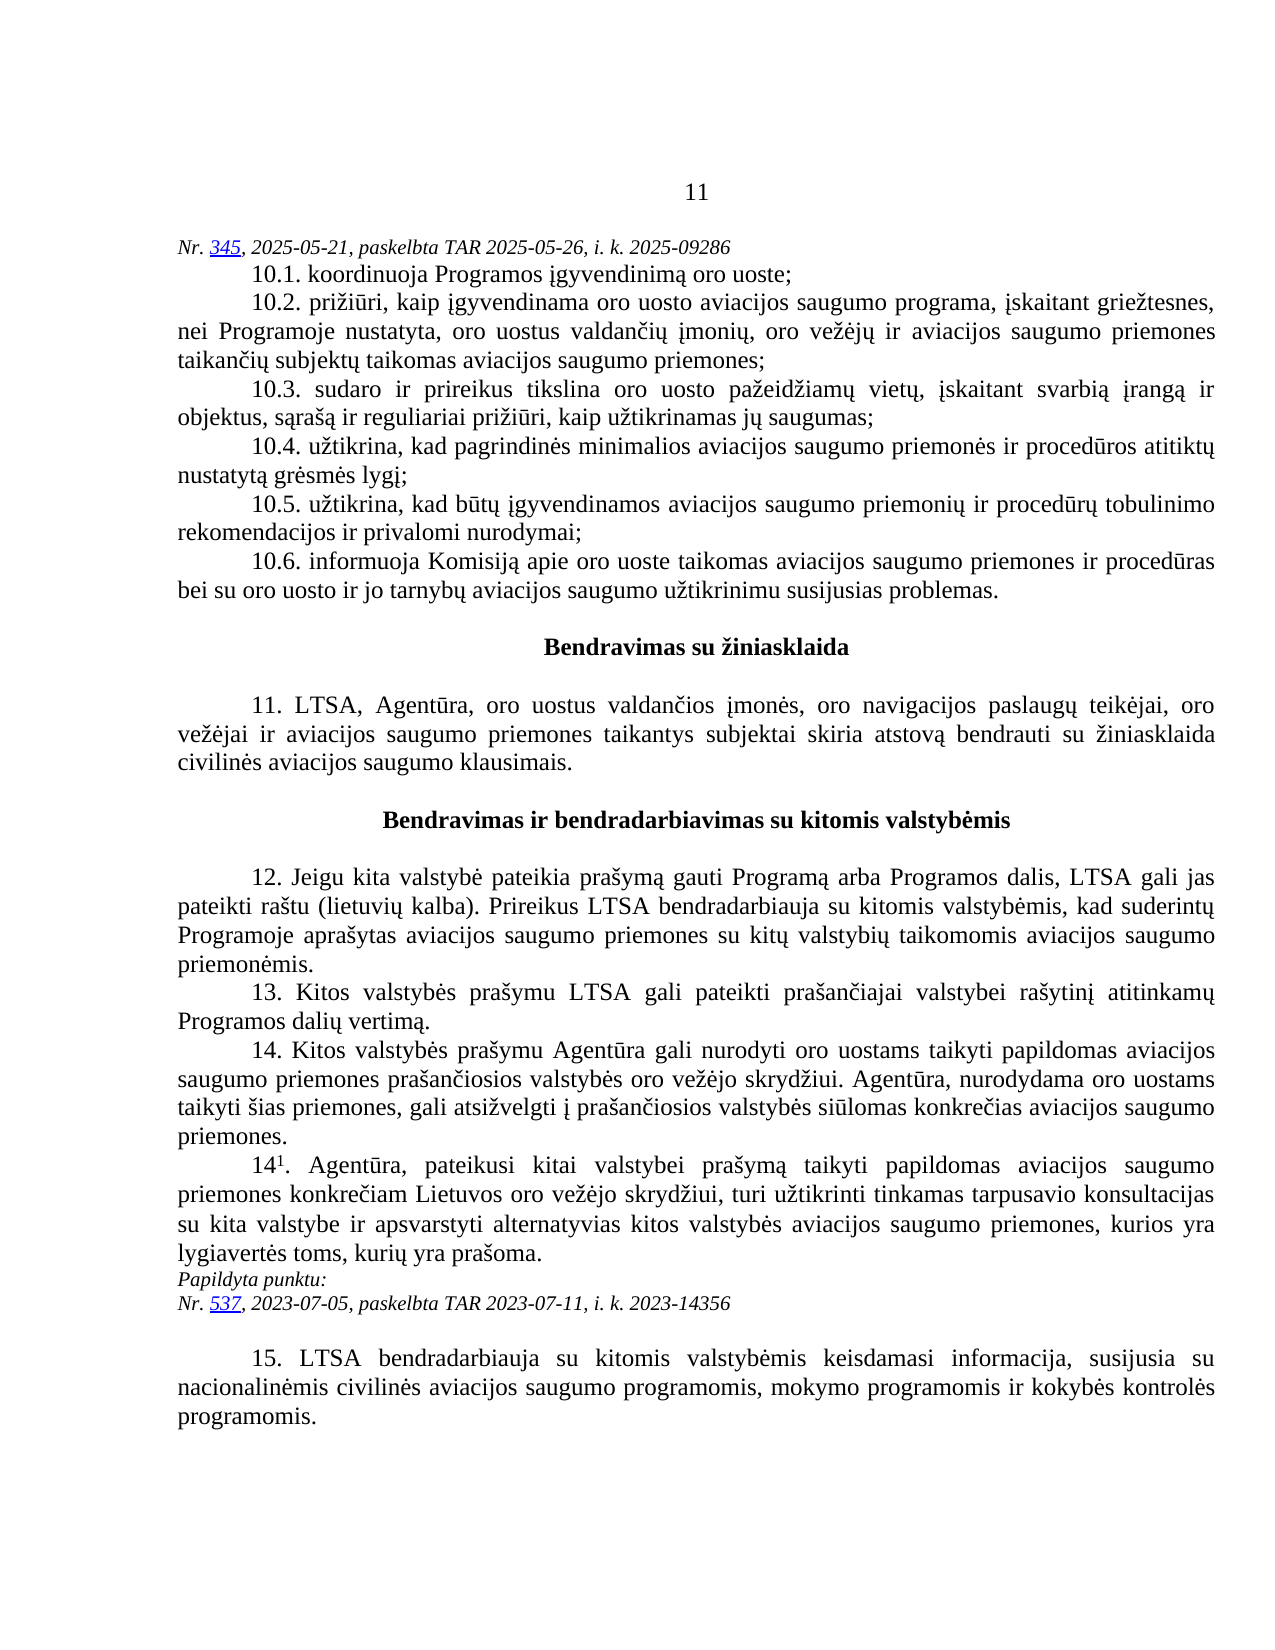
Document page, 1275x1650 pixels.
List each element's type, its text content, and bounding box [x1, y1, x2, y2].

text 15. LTSA bendradarbiauja su kitomis valstybėmis keisdamasi informacija, susijusia su nacionalinėmis civilinės aviacijos saugumo programomis, mokymo programomis ir kokybės kontrolės programomis. [177, 1343, 1216, 1430]
text 10.2. prižiūri, kaip įgyvendinama oro uosto aviacijos saugumo programa, įskaitant griežtesnes, nei Programoje nustatyta, oro uostus valdančių įmonių, oro vežėjų ir aviacijos saugumo priemones taikančių subjektų taikomas aviacijos saugumo priemones; [177, 287, 1216, 374]
text Bendravimas ir bendradarbiavimas su kitomis valstybėmis [177, 805, 1216, 834]
text 10.4. užtikrina, kad pagrindinės minimalios aviacijos saugumo priemonės ir procedūros atitiktų nustatytą grėsmės lygį; [177, 431, 1216, 489]
text Bendravimas su žiniasklaida [177, 632, 1216, 661]
text Nr. 537, 2023-07-05, paskelbta TAR 2023-07-11, i. k. 2023-14356 [177, 1291, 1216, 1315]
text 14. Kitos valstybės prašymu Agentūra gali nurodyti oro uostams taikyti papildomas aviacijos saugumo priemones prašančiosios valstybės oro vežėjo skrydžiui. Agentūra, nurodydama oro uostams taikyti šias priemones, gali atsižvelgti į prašančiosios valstybės siūlomas konkrečias aviacijos saugumo priemones. [177, 1035, 1216, 1150]
text Nr. 345, 2025-05-21, paskelbta TAR 2025-05-26, i. k. 2025-09286 [177, 235, 1216, 259]
text Papildyta punktu: [177, 1267, 1216, 1291]
text 10.1. koordinuoja Programos įgyvendinimą oro uoste; [177, 259, 1216, 287]
text 11. LTSA, Agentūra, oro uostus valdančios įmonės, oro navigacijos paslaugų teikėjai, oro vežėjai ir aviacijos saugumo priemones taikantys subjektai skiria atstovą bendrauti su žiniasklaida civilinės aviacijos saugumo klausimais. [177, 690, 1216, 776]
text 12. Jeigu kita valstybė pateikia prašymą gauti Programą arba Programos dalis, LTSA gali jas pateikti raštu (lietuvių kalba). Prireikus LTSA bendradarbiauja su kitomis valstybėmis, kad suderintų Programoje aprašytas aviacijos saugumo priemones su kitų valstybių taikomomis aviacijos saugumo priemonėmis. [177, 862, 1216, 977]
text 10.3. sudaro ir prireikus tikslina oro uosto pažeidžiamų vietų, įskaitant svarbią įrangą ir objektus, sąrašą ir reguliariai prižiūri, kaip užtikrinamas jų saugumas; [177, 374, 1216, 431]
text 141. Agentūra, pateikusi kitai valstybei prašymą taikyti papildomas aviacijos saugumo priemones konkrečiam Lietuvos oro vežėjo skrydžiui, turi užtikrinti tinkamas tarpusavio konsultacijas su kita valstybe ir apsvarstyti alternatyvias kitos valstybės aviacijos saugumo priemones, kurios yra lygiavertės toms, kurių yra prašoma. [177, 1150, 1216, 1267]
text 10.6. informuoja Komisiją apie oro uoste taikomas aviacijos saugumo priemones ir procedūras bei su oro uosto ir jo tarnybų aviacijos saugumo užtikrinimu susijusias problemas. [177, 546, 1216, 604]
text 10.5. užtikrina, kad būtų įgyvendinamos aviacijos saugumo priemonių ir procedūrų tobulinimo rekomendacijos ir privalomi nurodymai; [177, 489, 1216, 546]
text 13. Kitos valstybės prašymu LTSA gali pateikti prašančiajai valstybei rašytinį atitinkamų Programos dalių vertimą. [177, 977, 1216, 1035]
